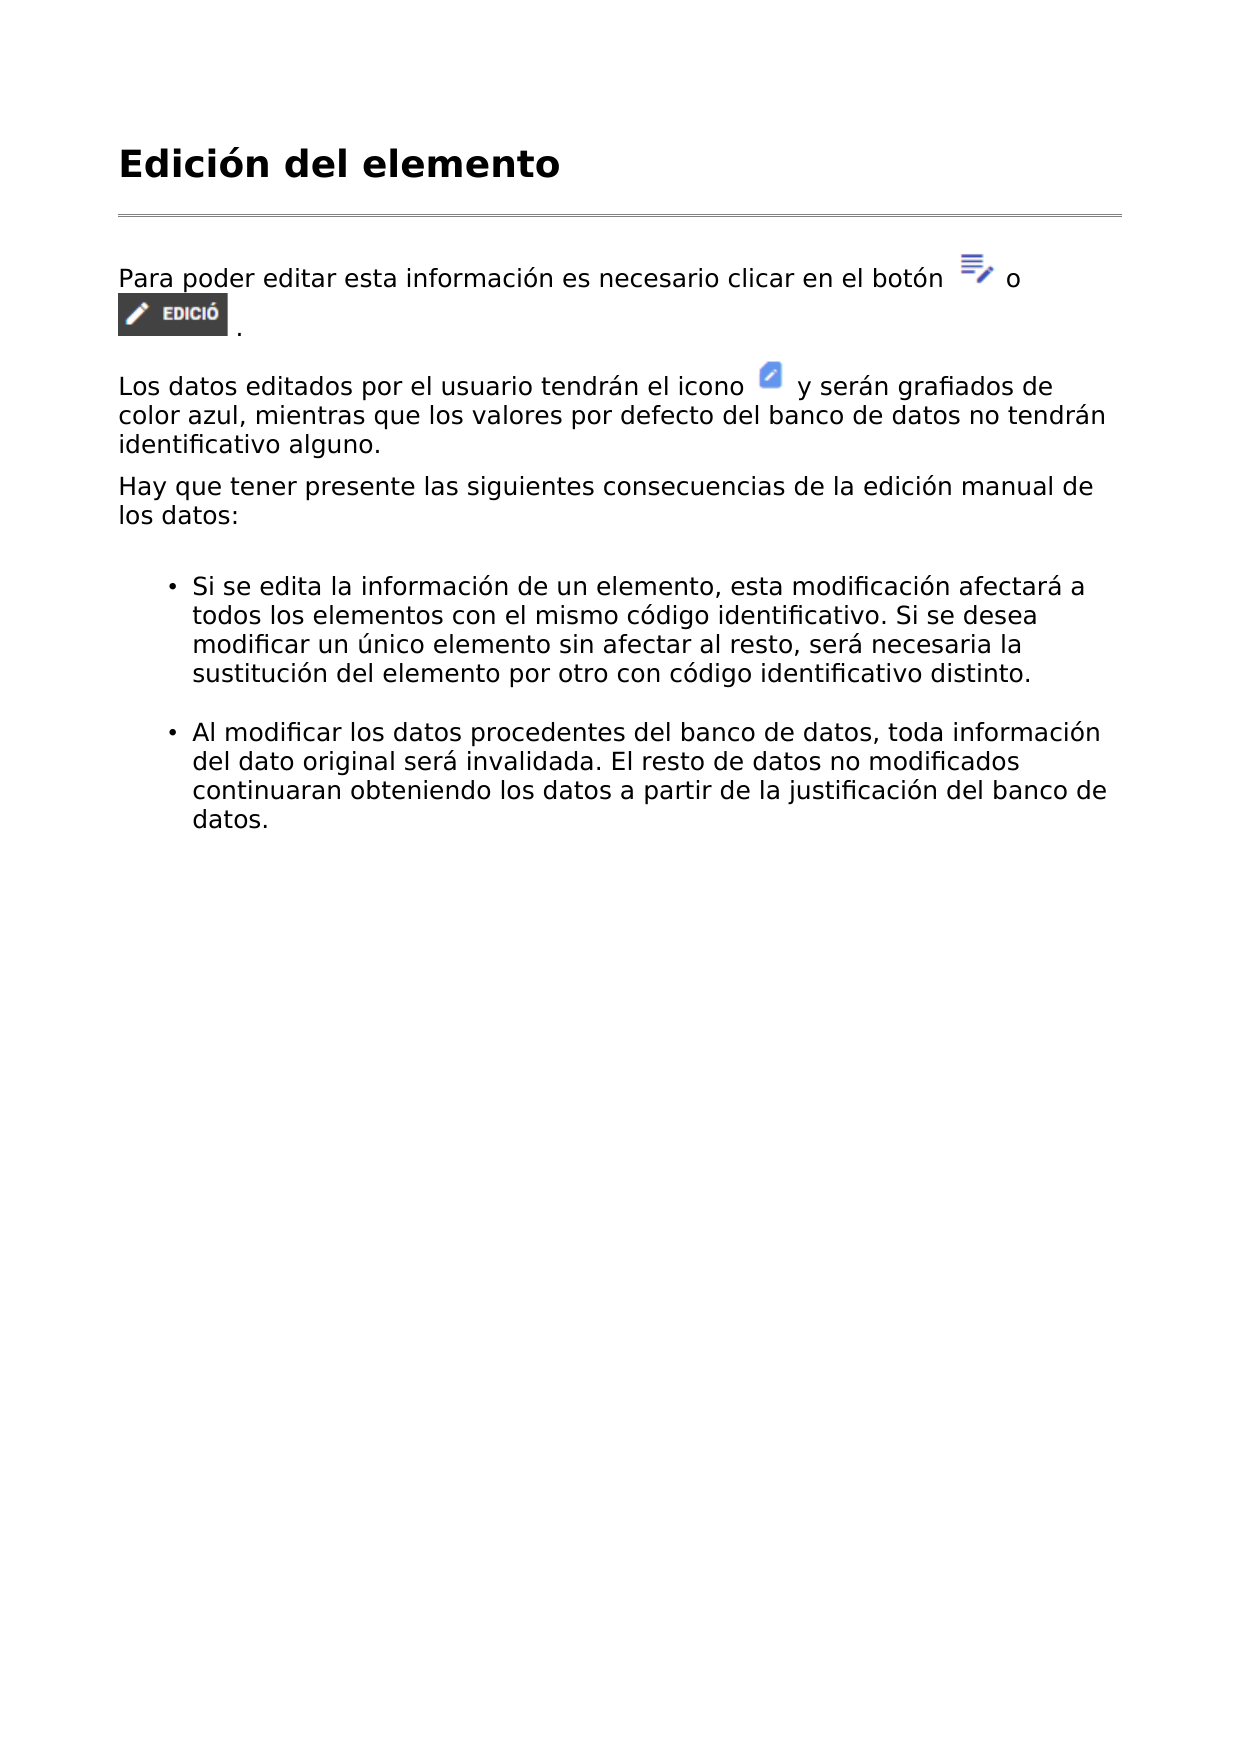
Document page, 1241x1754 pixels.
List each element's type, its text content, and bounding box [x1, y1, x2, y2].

text Hay que tener presente las siguientes consecuencias de la edición manual de los datos: [118, 472, 1122, 530]
list Si se edita la información de un elemento, esta modificación afectará a todos los elementos con el mismo código identificativo. Si se desea modificar un único elemento sin afectar al resto, será necesaria la sustitución del elemento por otro con código identificativo distinto. [177, 572, 1122, 689]
text Los datos editados por el usuario tendrán el icono y serán grafiados de color azul, mientras que los valores por defecto del banco de datos no tendrán identificativo alguno. [118, 354, 1122, 459]
picture [752, 354, 789, 395]
picture [952, 245, 998, 288]
picture [118, 293, 228, 336]
text Para poder editar esta información es necesario clicar en el botón o . [118, 246, 1122, 342]
subtitle Edición del elemento [118, 143, 1122, 187]
list Al modificar los datos procedentes del banco de datos, toda información del dato original será invalidada. El resto de datos no modificados continuaran obteniendo los datos a partir de la justificación del banco de datos. [177, 718, 1122, 835]
